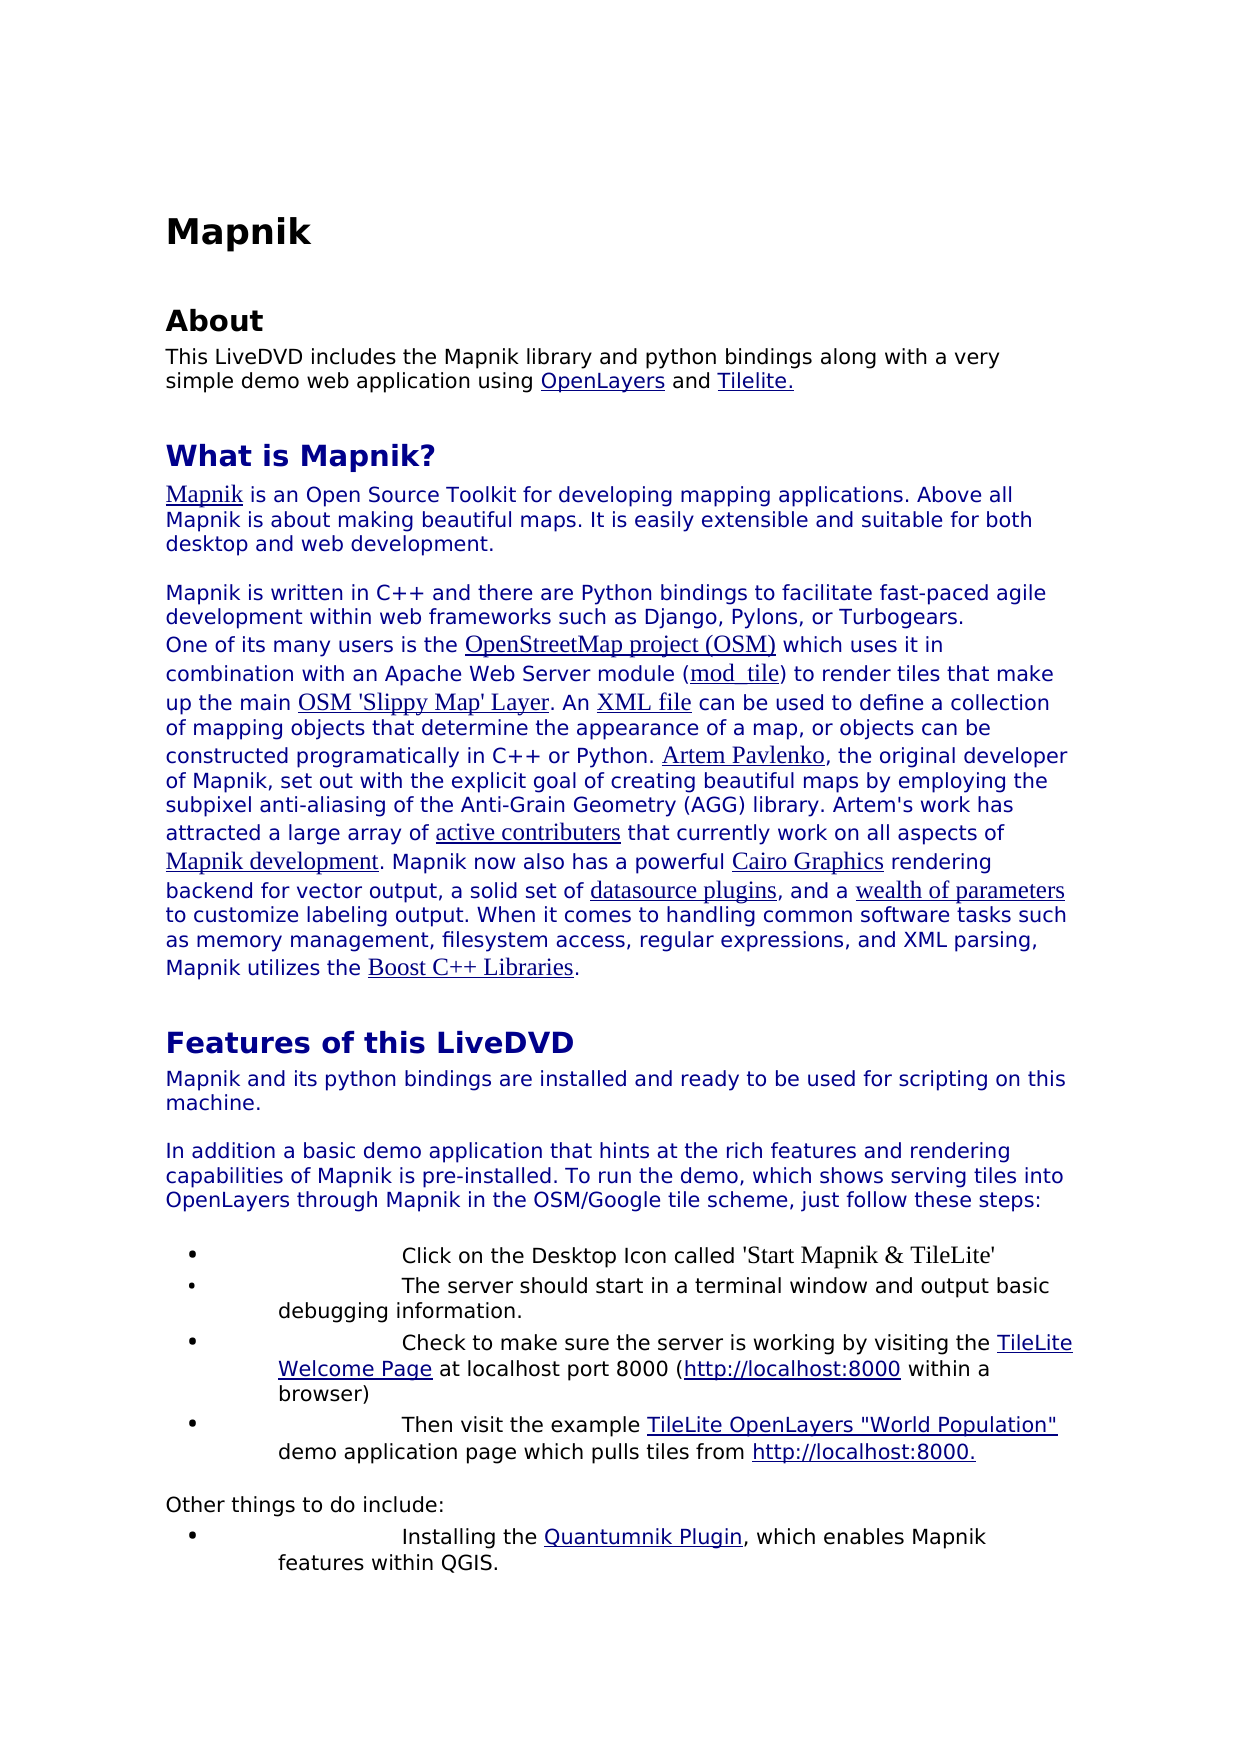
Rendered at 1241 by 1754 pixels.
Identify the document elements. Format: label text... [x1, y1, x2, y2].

list The server should start in a terminal window and output basic debugging information. [188, 1271, 1075, 1323]
text Mapnik and its python bindings are installed and ready to be used for scripting on this machine. [165, 1067, 1075, 1115]
subtitle Mapnik [165, 211, 1075, 252]
text Other things to do include: [165, 1493, 1075, 1517]
list Installing the Quantumnik Plugin, which enables Mapnik features within QGIS. [188, 1517, 1075, 1576]
list Then visit the example TileLite OpenLayers "World Population" demo application page which pulls tiles from http://localhost:8000. [188, 1406, 1075, 1493]
list Click on the Desktop Icon called 'Start Mapnik & TileLite' [188, 1237, 1075, 1271]
text One of its many users is the OpenStreetMap project (OSM) which uses it in combination with an Apache Web Server module (mod_tile) to render tiles that make up the main OSM 'Slippy Map' Layer. An XML file can be used to define a collection of mapping objects that determine the appearance of a map, or objects can be constructed programatically in C++ or Python. Artem Pavlenko, the original developer of Mapnik, set out with the explicit goal of creating beautiful maps by employing the subpixel anti-aliasing of the Anti-Grain Geometry (AGG) library. Artem's work has attracted a large array of active contributers that currently work on all aspects of Mapnik development. Mapnik now also has a powerful Cairo Graphics rendering backend for vector output, a solid set of datasource plugins, and a wealth of parameters to customize labeling output. When it comes to handling common software tasks such as memory management, filesystem access, regular expressions, and XML parsing, Mapnik utilizes the Boost C++ Libraries. [165, 629, 1075, 981]
list Check to make sure the server is working by visiting the TileLite Welcome Page at localhost port 8000 (http://localhost:8000 within a browser) [188, 1323, 1075, 1406]
subtitle About [165, 304, 1075, 338]
text Mapnik is written in C++ and there are Python bindings to facilitate fast-paced agile development within web frameworks such as Django, Pylons, or Turbogears. [165, 581, 1075, 629]
text In addition a basic demo application that hints at the rich features and rendering capabilities of Mapnik is pre-installed. To run the demo, which shows serving tiles into OpenLayers through Mapnik in the OSM/Google tile scheme, just follow these steps: [165, 1139, 1075, 1212]
subtitle What is Mapnik? [165, 439, 1075, 473]
subtitle Features of this LiveDVD [165, 1027, 1075, 1061]
text Mapnik is an Open Source Toolkit for developing mapping applications. Above all Mapnik is about making beautiful maps. It is easily extensible and suitable for both desktop and web development. [165, 479, 1075, 557]
text This LiveDVD includes the Mapnik library and python bindings along with a very simple demo web application using OpenLayers and Tilelite. [165, 345, 1075, 393]
